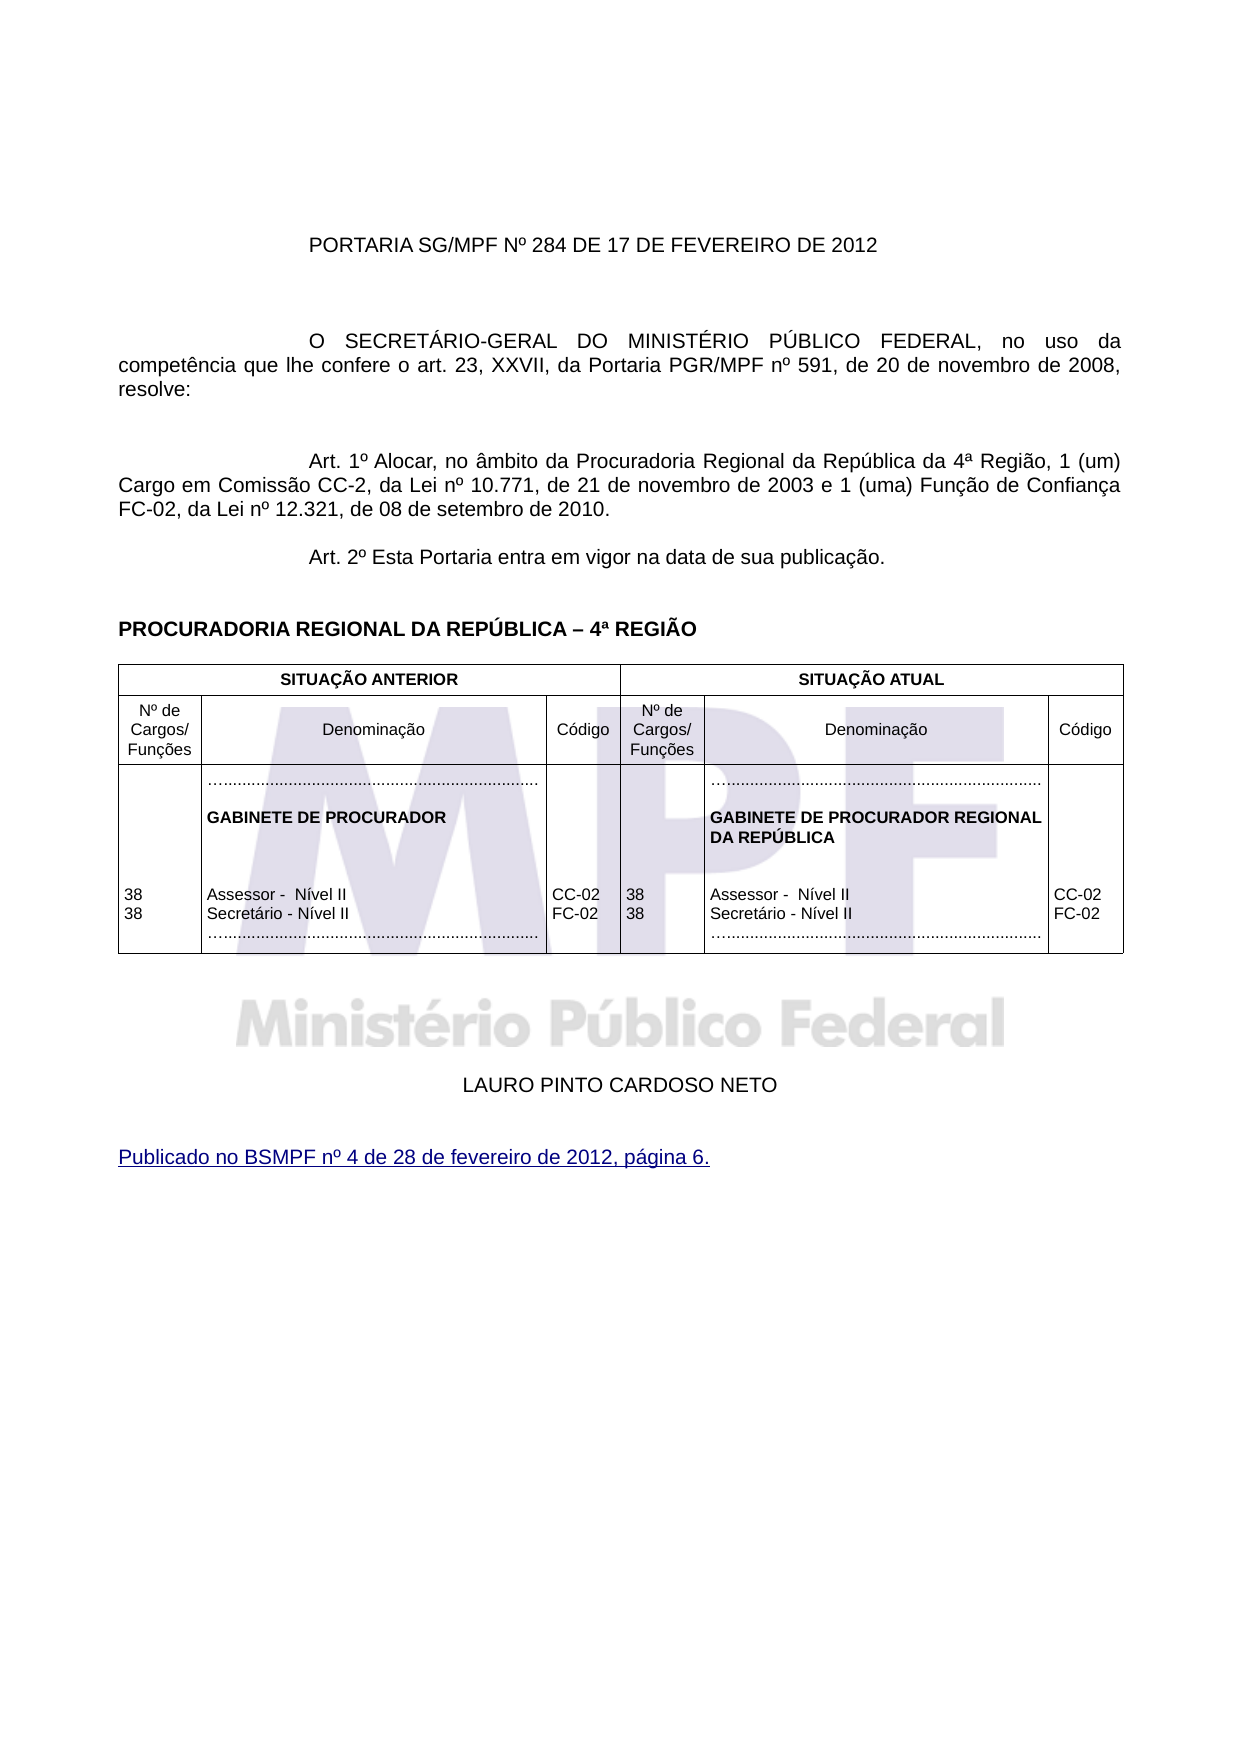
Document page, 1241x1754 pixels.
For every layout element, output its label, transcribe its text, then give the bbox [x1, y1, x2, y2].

table_cell CC-02 FC-02 [1049, 765, 1123, 953]
text Art. 1º Alocar, no âmbito da Procuradoria Regional da República da 4ª Região, 1 (um) Cargo em Comissão CC-2, da Lei nº 10.771, de 21 de novembro de 2003 e 1 (uma) Função de Confiança FC-02, da Lei nº 12.321, de 08 de setembro de 2010. [118, 449, 1122, 521]
table_cell Código [547, 696, 620, 764]
table_cell Denominação [705, 696, 1048, 764]
text Publicado no BSMPF nº 4 de 28 de fevereiro de 2012, página 6. [118, 1145, 1122, 1169]
table_cell Nº de Cargos/ Funções [621, 696, 704, 764]
table_cell Denominação [202, 696, 546, 764]
table_cell Código [1049, 696, 1123, 764]
table_cell 38 38 [621, 765, 704, 953]
table_cell CC-02 FC-02 [547, 765, 620, 953]
text O SECRETÁRIO-GERAL DO MINISTÉRIO PÚBLICO FEDERAL, no uso da competência que lhe confere o art. 23, XXVII, da Portaria PGR/MPF nº 591, de 20 de novembro de 2008, resolve: [118, 329, 1122, 401]
table_cell 38 38 [119, 765, 201, 953]
picture [236, 954, 1004, 1047]
text PORTARIA SG/MPF Nº 284 DE 17 DE FEVEREIRO DE 2012 [118, 233, 1122, 257]
text Art. 2º Esta Portaria entra em vigor na data de sua publicação. [118, 544, 1122, 568]
table_header SITUAÇÃO ATUAL [621, 665, 1123, 695]
table_cell ….................................................................... GABINETE DE PROCURADOR REGIONAL DA REPÚBLICA Assessor - Nível II Secretário - Nível II ….................................................................... [705, 765, 1048, 953]
table_cell ….................................................................... GABINETE DE PROCURADOR Assessor - Nível II Secretário - Nível II ….................................................................... [202, 765, 546, 953]
table_cell Nº de Cargos/ Funções [119, 696, 201, 764]
text LAURO PINTO CARDOSO NETO [118, 1073, 1122, 1097]
text PROCURADORIA REGIONAL DA REPÚBLICA – 4ª REGIÃO [118, 616, 1122, 640]
table_header SITUAÇÃO ANTERIOR [119, 665, 620, 695]
